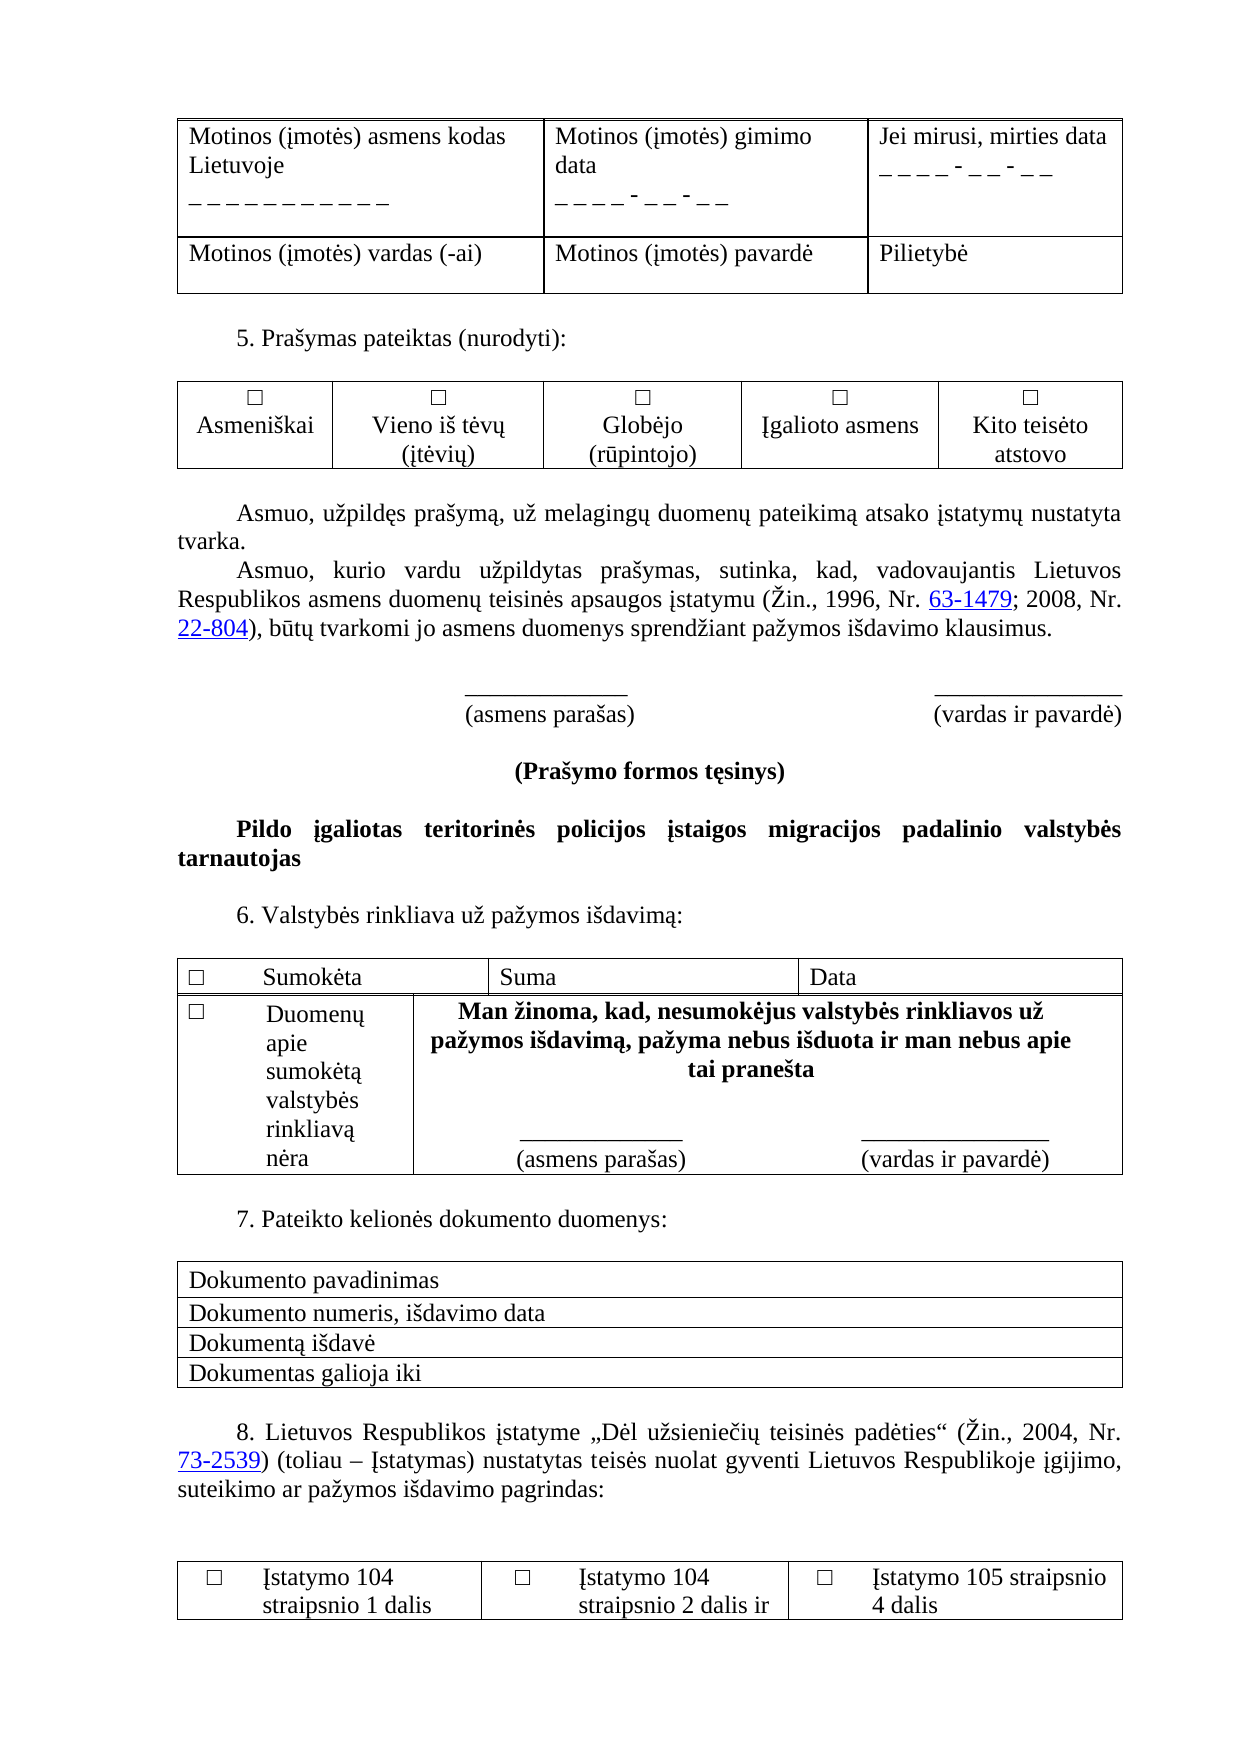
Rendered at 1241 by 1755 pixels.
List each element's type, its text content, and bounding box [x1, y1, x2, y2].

text Pildo įgaliotas teritorinės policijos įstaigos migracijos padalinio valstybės tarnautojas [177, 814, 1122, 871]
table_header Data [799, 959, 1122, 993]
table_header □[] Vieno iš tėvų (įtėvių) [333, 382, 543, 468]
table_cell _______________ (vardas ir pavardė) [789, 1111, 1122, 1174]
table_cell Motinos (įmotės) vardas (-ai) [178, 238, 543, 293]
table_cell _____________ (asmens parašas) [414, 1111, 788, 1174]
table_cell □[] [178, 996, 251, 1174]
text _____________ _______________ [465, 670, 1122, 699]
table_header □[] [178, 959, 251, 993]
table_cell Pilietybė [869, 237, 1122, 293]
text (Prašymo formos tęsinys) [177, 756, 1122, 785]
table_cell [1089, 996, 1122, 1111]
table_cell Jei mirusi, mirties data _ _ _ _ - _ _ - _ _ [869, 121, 1122, 236]
table_cell Dokumentą išdavė [178, 1328, 1122, 1357]
table_header Įstatymo 104 straipsnio 1 dalis [251, 1562, 481, 1619]
table_cell Motinos (įmotės) pavardė [545, 238, 867, 293]
table_header Dokumento pavadinimas [178, 1262, 1122, 1297]
table_header □[] [789, 1562, 861, 1619]
text 6. Valstybės rinkliava už pažymos išdavimą: [177, 900, 1122, 929]
table_header Suma [489, 959, 798, 993]
table_cell Dokumento numeris, išdavimo data [178, 1298, 1122, 1327]
table_header Sumokėta [251, 959, 488, 993]
text 5. Prašymas pateiktas (nurodyti): [177, 323, 1122, 352]
table_header Įstatymo 105 straipsnio 4 dalis [861, 1562, 1122, 1619]
text 8. Lietuvos Respublikos įstatyme „Dėl užsieniečių teisinės padėties“ (Žin., 2004, Nr. 73-2539) (toliau – Įstatymas) nustatytas teisės nuolat gyventi Lietuvos Respublikoje įgijimo, suteikimo ar pažymos išdavimo pagrindas: [177, 1417, 1122, 1503]
table_header □[] [482, 1562, 563, 1619]
table_cell Man žinoma, kad, nesumokėjus valstybės rinkliavos už pažymos išdavimą, pažyma nebus išduota ir man nebus apie tai pranešta [414, 996, 1088, 1111]
table_header □[] Kito teisėto atstovo [939, 382, 1122, 468]
table_header Įstatymo 104 straipsnio 2 dalis ir [564, 1562, 788, 1619]
table_header □[] Asmeniškai [178, 382, 332, 468]
table_cell Duomenų apie sumokėtą valstybės rinkliavą nėra [251, 996, 413, 1174]
table_cell Motinos (įmotės) gimimo data _ _ _ _ - _ _ - _ _ [545, 121, 867, 236]
text Asmuo, kurio vardu užpildytas prašymas, sutinka, kad, vadovaujantis Lietuvos Respublikos asmens duomenų teisinės apsaugos įstatymu (Žin., 1996, Nr. 63-1479; 2008, Nr. 22-804), būtų tvarkomi jo asmens duomenys sprendžiant pažymos išdavimo klausimus. [177, 555, 1122, 641]
table_header □[] Globėjo (rūpintojo) [544, 382, 741, 468]
text (asmens parašas) (vardas ir pavardė) [465, 699, 1122, 728]
table_cell Motinos (įmotės) asmens kodas Lietuvoje _ _ _ _ _ _ _ _ _ _ _ [178, 121, 543, 236]
table_header □[] [178, 1562, 251, 1619]
text 7. Pateikto kelionės dokumento duomenys: [177, 1204, 1122, 1232]
text Asmuo, užpildęs prašymą, už melagingų duomenų pateikimą atsako įstatymų nustatyta tvarka. [177, 498, 1122, 555]
table_header □[] Įgalioto asmens [742, 382, 938, 468]
table_cell Dokumentas galioja iki [178, 1358, 1122, 1387]
